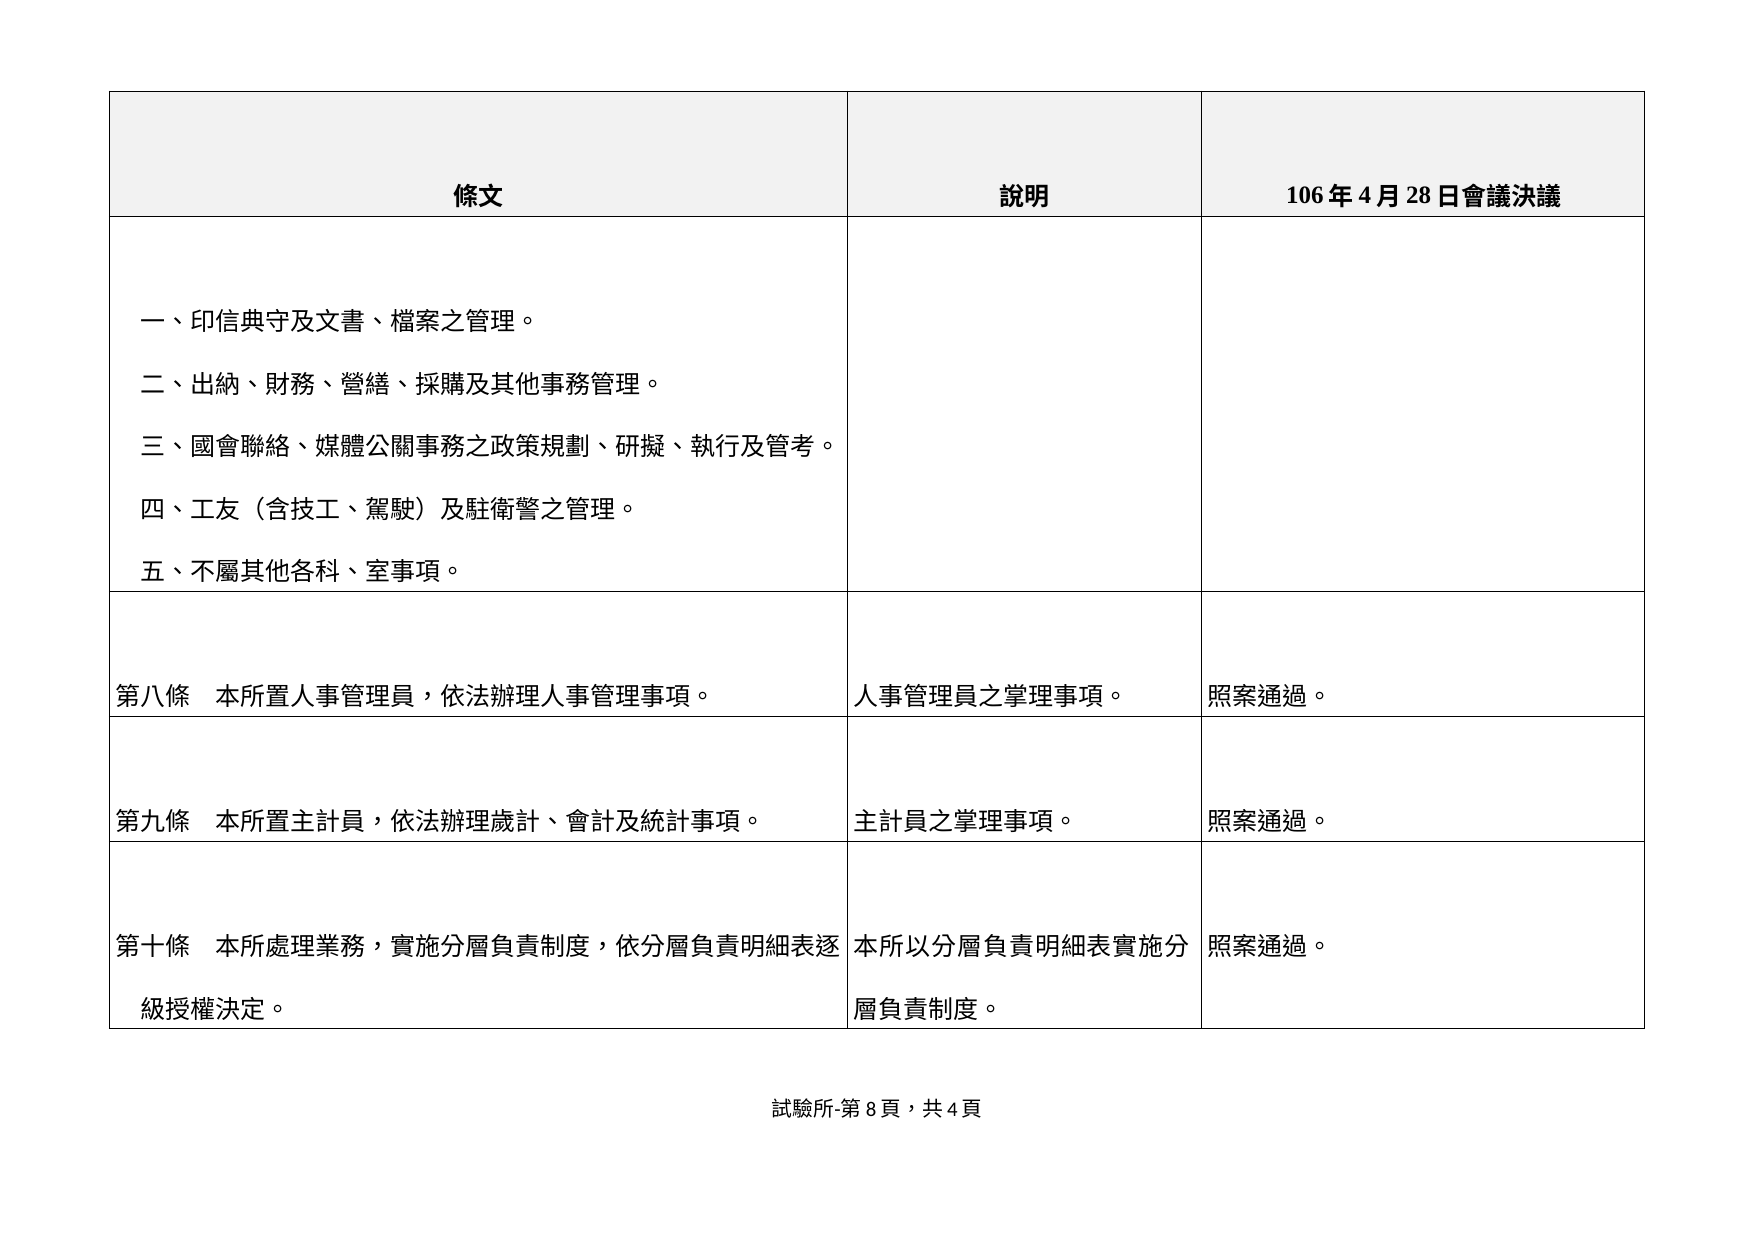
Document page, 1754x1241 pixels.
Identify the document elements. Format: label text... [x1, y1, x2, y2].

table_header 106年4月28日會議決議 [1202, 92, 1644, 216]
table_cell 本所以分層負責明細表實施分層負責制度。 [848, 842, 1201, 1028]
table_cell 照案通過。 [1202, 842, 1644, 1028]
table_cell 照案通過。 [1202, 592, 1644, 716]
table_cell 人事管理員之掌理事項。 [848, 592, 1201, 716]
table_cell 照案通過。 [1202, 717, 1644, 841]
table_cell 第八條 本所置人事管理員，依法辦理人事管理事項。 [110, 592, 847, 716]
table_cell 主計員之掌理事項。 [848, 717, 1201, 841]
table_cell [1202, 217, 1644, 591]
table_cell 一、印信典守及文書、檔案之管理。 二、出納、財務、營繕、採購及其他事務管理。 三、國會聯絡、媒體公關事務之政策規劃、研擬、執行及管考。 四、工友（含技工、駕駛）及駐衛警之管理。 五、不屬其他各科、室事項。 [110, 217, 847, 591]
table_header 說明 [848, 92, 1201, 216]
table_cell 第十條 本所處理業務，實施分層負責制度，依分層負責明細表逐級授權決定。 [110, 842, 847, 1028]
table_header 條文 [110, 92, 847, 216]
table_cell [848, 217, 1201, 591]
table_cell 第九條 本所置主計員，依法辦理歲計、會計及統計事項。 [110, 717, 847, 841]
